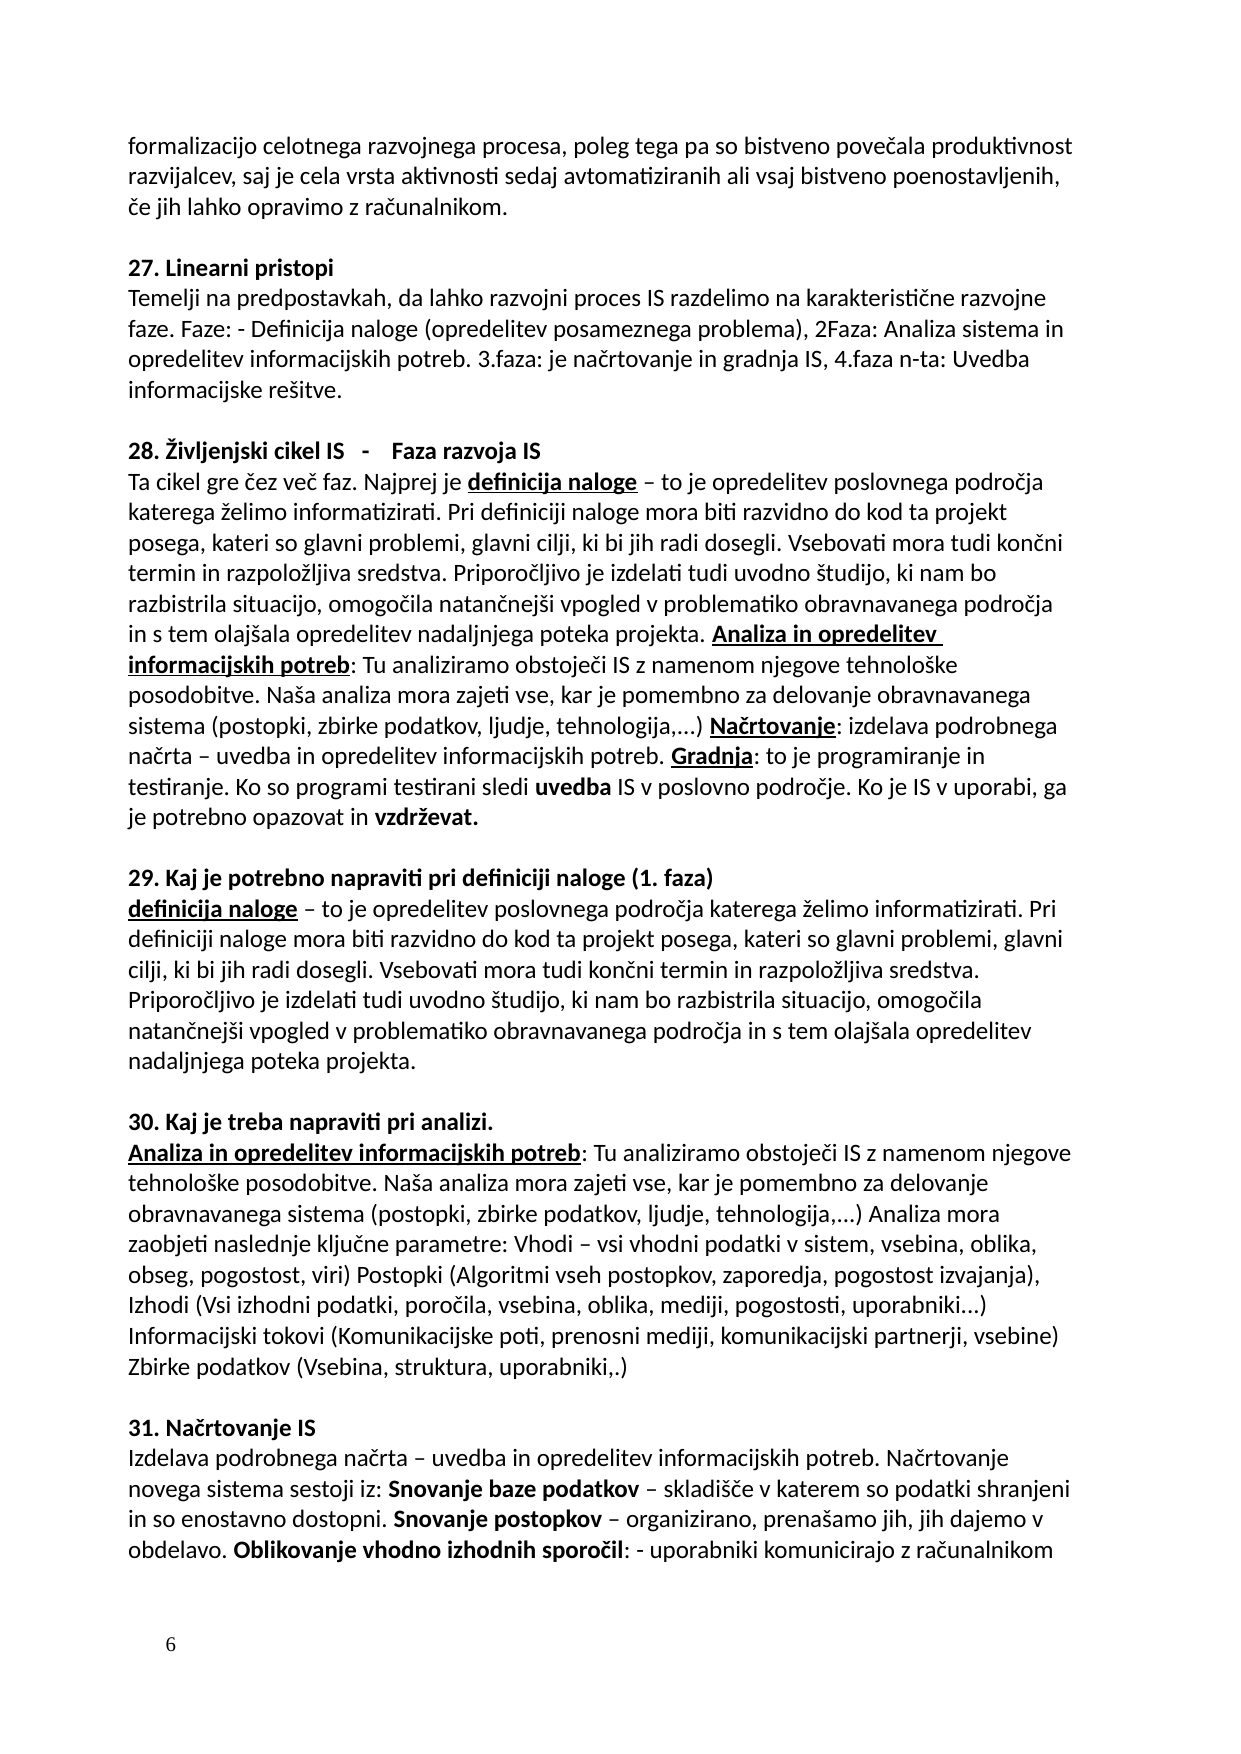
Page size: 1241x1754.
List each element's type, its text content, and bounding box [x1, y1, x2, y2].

text definicija naloge – to je opredelitev poslovnega področja katerega želimo informatizirati. Pri definiciji naloge mora biti razvidno do kod ta projekt posega, kateri so glavni problemi, glavni cilji, ki bi jih radi dosegli. Vsebovati mora tudi končni termin in razpoložljiva sredstva. Priporočljivo je izdelati tudi uvodno študijo, ki nam bo razbistrila situacijo, omogočila natančnejši vpogled v problematiko obravnavanega področja in s tem olajšala opredelitev nadaljnjega poteka projekta. [128, 893, 1075, 1076]
text 29. Kaj je potrebno napraviti pri definiciji naloge (1. faza) [128, 862, 1075, 893]
text Temelji na predpostavkah, da lahko razvojni proces IS razdelimo na karakteristične razvojne faze. Faze: - Definicija naloge (opredelitev posameznega problema), 2Faza: Analiza sistema in opredelitev informacijskih potreb. 3.faza: je načrtovanje in gradnja IS, 4.faza n-ta: Uvedba informacijske rešitve. [128, 282, 1075, 404]
text 30. Kaj je treba napraviti pri analizi. [128, 1107, 1075, 1137]
text 31. Načrtovanje IS [128, 1412, 1075, 1442]
text 27. Linearni pristopi [128, 252, 1075, 282]
text Analiza in opredelitev informacijskih potreb: Tu analiziramo obstoječi IS z namenom njegove tehnološke posodobitve. Naša analiza mora zajeti vse, kar je pomembno za delovanje obravnavanega sistema (postopki, zbirke podatkov, ljudje, tehnologija,...) Analiza mora zaobjeti naslednje ključne parametre: Vhodi – vsi vhodni podatki v sistem, vsebina, oblika, obseg, pogostost, viri) Postopki (Algoritmi vseh postopkov, zaporedja, pogostost izvajanja), Izhodi (Vsi izhodni podatki, poročila, vsebina, oblika, mediji, pogostosti, uporabniki...) Informacijski tokovi (Komunikacijske poti, prenosni mediji, komunikacijski partnerji, vsebine) Zbirke podatkov (Vsebina, struktura, uporabniki,.) [128, 1137, 1075, 1381]
text Izdelava podrobnega načrta – uvedba in opredelitev informacijskih potreb. Načrtovanje novega sistema sestoji iz: Snovanje baze podatkov – skladišče v katerem so podatki shranjeni in so enostavno dostopni. Snovanje postopkov – organizirano, prenašamo jih, jih dajemo v obdelavo. Oblikovanje vhodno izhodnih sporočil: - uporabniki komunicirajo z računalnikom [128, 1442, 1075, 1564]
text Ta cikel gre čez več faz. Najprej je definicija naloge – to je opredelitev poslovnega področja katerega želimo informatizirati. Pri definiciji naloge mora biti razvidno do kod ta projekt posega, kateri so glavni problemi, glavni cilji, ki bi jih radi dosegli. Vsebovati mora tudi končni termin in razpoložljiva sredstva. Priporočljivo je izdelati tudi uvodno študijo, ki nam bo razbistrila situacijo, omogočila natančnejši vpogled v problematiko obravnavanega področja in s tem olajšala opredelitev nadaljnjega poteka projekta. Analiza in opredelitev informacijskih potreb: Tu analiziramo obstoječi IS z namenom njegove tehnološke posodobitve. Naša analiza mora zajeti vse, kar je pomembno za delovanje obravnavanega sistema (postopki, zbirke podatkov, ljudje, tehnologija,...) Načrtovanje: izdelava podrobnega načrta – uvedba in opredelitev informacijskih potreb. Gradnja: to je programiranje in testiranje. Ko so programi testirani sledi uvedba IS v poslovno področje. Ko je IS v uporabi, ga je potrebno opazovat in vzdrževat. [128, 466, 1075, 832]
text formalizacijo celotnega razvojnega procesa, poleg tega pa so bistveno povečala produktivnost razvijalcev, saj je cela vrsta aktivnosti sedaj avtomatiziranih ali vsaj bistveno poenostavljenih, če jih lahko opravimo z računalnikom. [128, 130, 1075, 221]
text 28. Življenjski cikel IS - Faza razvoja IS [128, 435, 1075, 466]
